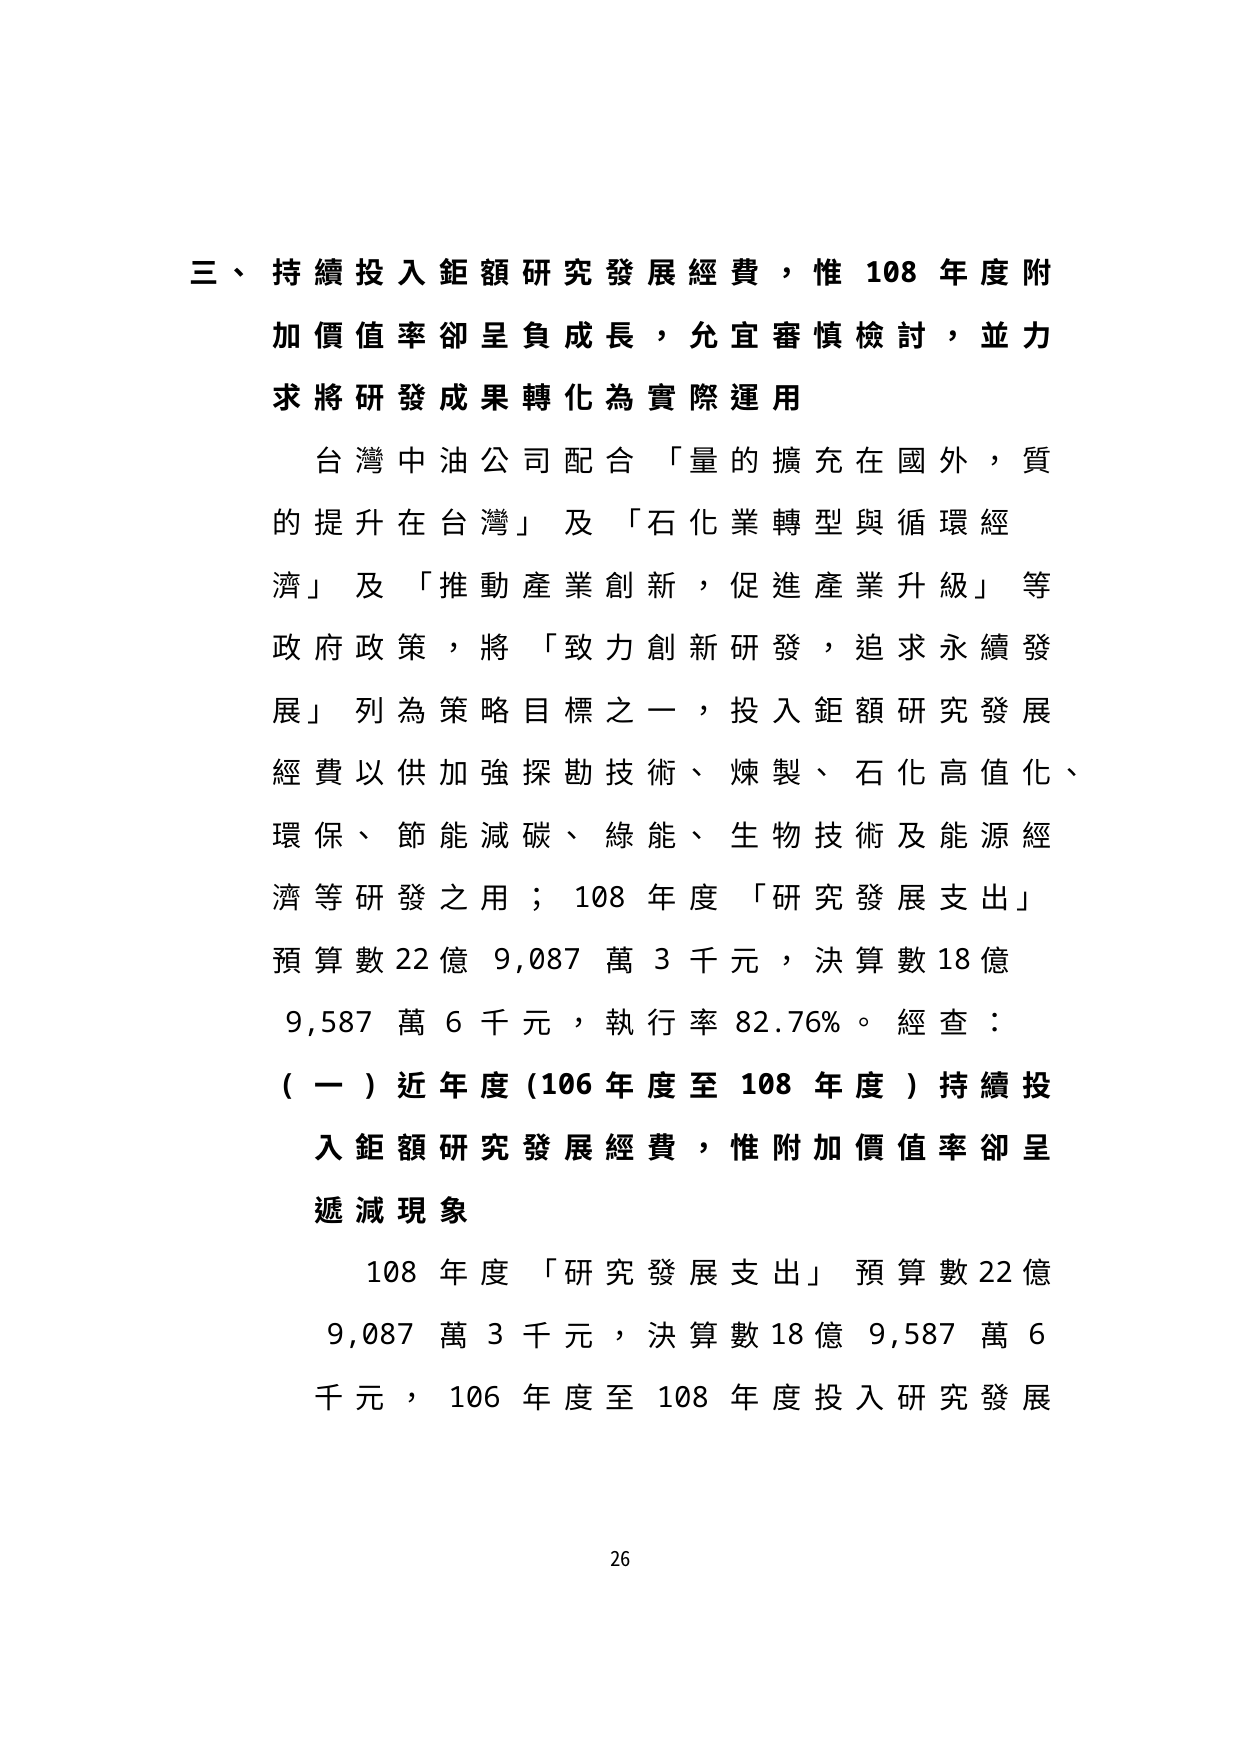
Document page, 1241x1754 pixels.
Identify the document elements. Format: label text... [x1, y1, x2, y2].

text 台灣中油公司配合「量的擴充在國外，質的提升在台灣」及「石化業轉型與循環經濟」及「推動產業創新，促進產業升級」等政府政策，將「致力創新研發，追求永續發展」列為策略目標之一，投入鉅額研究發展經費以供加強探勘技術、煉製、石化高值化、環保、節能減碳、綠能、生物技術及能源經濟等研發之用；108年度「研究發展支出」預算數22億9,087萬3千元，決算數18億9,587萬6千元，執行率82.76%。經查： [242, 417, 1058, 1042]
text 108年度「研究發展支出」預算數22億9,087萬3千元，決算數18億9,587萬6千元，106年度至108年度投入研究發展 [271, 1229, 1058, 1417]
text 三、持續投入鉅額研究發展經費，惟108年度附加價值率卻呈負成長，允宜審慎檢討，並力求將研發成果轉化為實際運用 [183, 229, 1058, 417]
text (一)近年度(106年度至108年度)持續投入鉅額研究發展經費，惟附加價值率卻呈遞減現象 [242, 1042, 1058, 1229]
